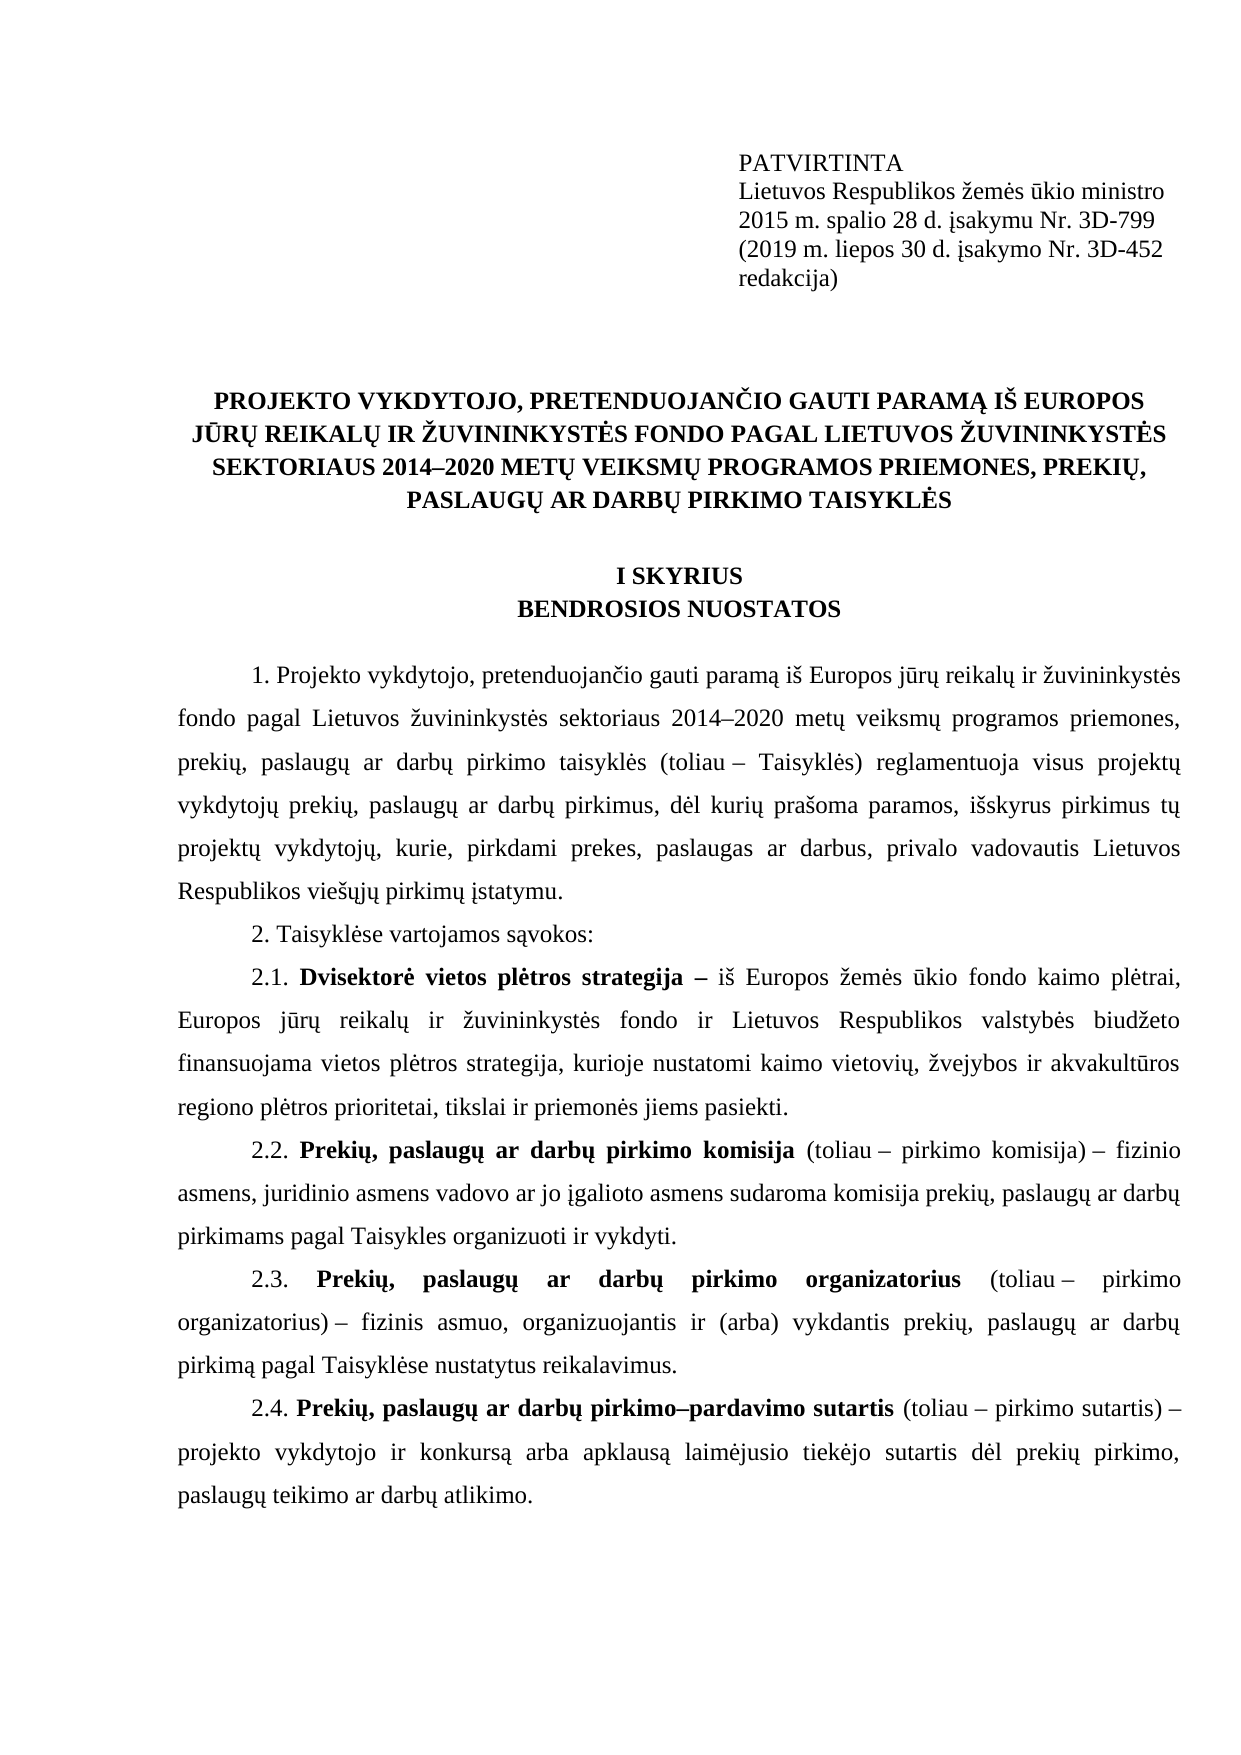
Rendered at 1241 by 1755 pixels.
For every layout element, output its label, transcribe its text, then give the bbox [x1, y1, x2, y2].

text 2. Taisyklėse vartojamos sąvokos: [177, 919, 1181, 948]
text (2019 m. liepos 30 d. įsakymo Nr. 3D-452 redakcija) [738, 234, 1181, 291]
text PROJEKTO VYKDYTOJO, PRETENDUOJANČIO GAUTI PARAMĄ IŠ europos jūrų reikalų ir žuvininkystės fondo PAGAL LIETUVOS žuvininkystės sektoriaus 2014–2020 METŲ veiksmų programos PRiemones, PREKIŲ, PASLAUGŲ AR DARBŲ Pirkimo TAISYKLĖS [177, 386, 1181, 514]
text 2.2. Prekių, paslaugų ar darbų pirkimo komisija (toliau – pirkimo komisija) – fizinio asmens, juridinio asmens vadovo ar jo įgalioto asmens sudaroma komisija prekių, paslaugų ar darbų pirkimams pagal Taisykles organizuoti ir vykdyti. [177, 1135, 1181, 1250]
text 1. Projekto vykdytojo, pretenduojančio gauti paramą iš Europos jūrų reikalų ir žuvininkystės fondo pagal Lietuvos žuvininkystės sektoriaus 2014–2020 metų veiksmų programos priemones, prekių, paslaugų ar darbų pirkimo taisyklės (toliau – Taisyklės) reglamentuoja visus projektų vykdytojų prekių, paslaugų ar darbų pirkimus, dėl kurių prašoma paramos, išskyrus pirkimus tų projektų vykdytojų, kurie, pirkdami prekes, paslaugas ar darbus, privalo vadovautis Lietuvos Respublikos viešųjų pirkimų įstatymu. [177, 660, 1181, 905]
text 2.3. Prekių, paslaugų ar darbų pirkimo organizatorius (toliau – pirkimo organizatorius) – fizinis asmuo, organizuojantis ir (arba) vykdantis prekių, paslaugų ar darbų pirkimą pagal Taisyklėse nustatytus reikalavimus. [177, 1264, 1181, 1379]
text I SKYRIUS [177, 561, 1181, 590]
text Lietuvos Respublikos žemės ūkio ministro 2015 m. spalio 28 d. įsakymu Nr. 3D-799 [738, 176, 1181, 234]
text BENDROSIOS NUOSTATOS [177, 594, 1181, 623]
text 2.1. Dvisektorė vietos plėtros strategija – iš Europos žemės ūkio fondo kaimo plėtrai, Europos jūrų reikalų ir žuvininkystės fondo ir Lietuvos Respublikos valstybės biudžeto finansuojama vietos plėtros strategija, kurioje nustatomi kaimo vietovių, žvejybos ir akvakultūros regiono plėtros prioritetai, tikslai ir priemonės jiems pasiekti. [177, 962, 1181, 1120]
text PATVIRTINTA [738, 148, 1181, 176]
text 2.4. Prekių, paslaugų ar darbų pirkimo–pardavimo sutartis (toliau – pirkimo sutartis) – projekto vykdytojo ir konkursą arba apklausą laimėjusio tiekėjo sutartis dėl prekių pirkimo, paslaugų teikimo ar darbų atlikimo. [177, 1393, 1181, 1508]
